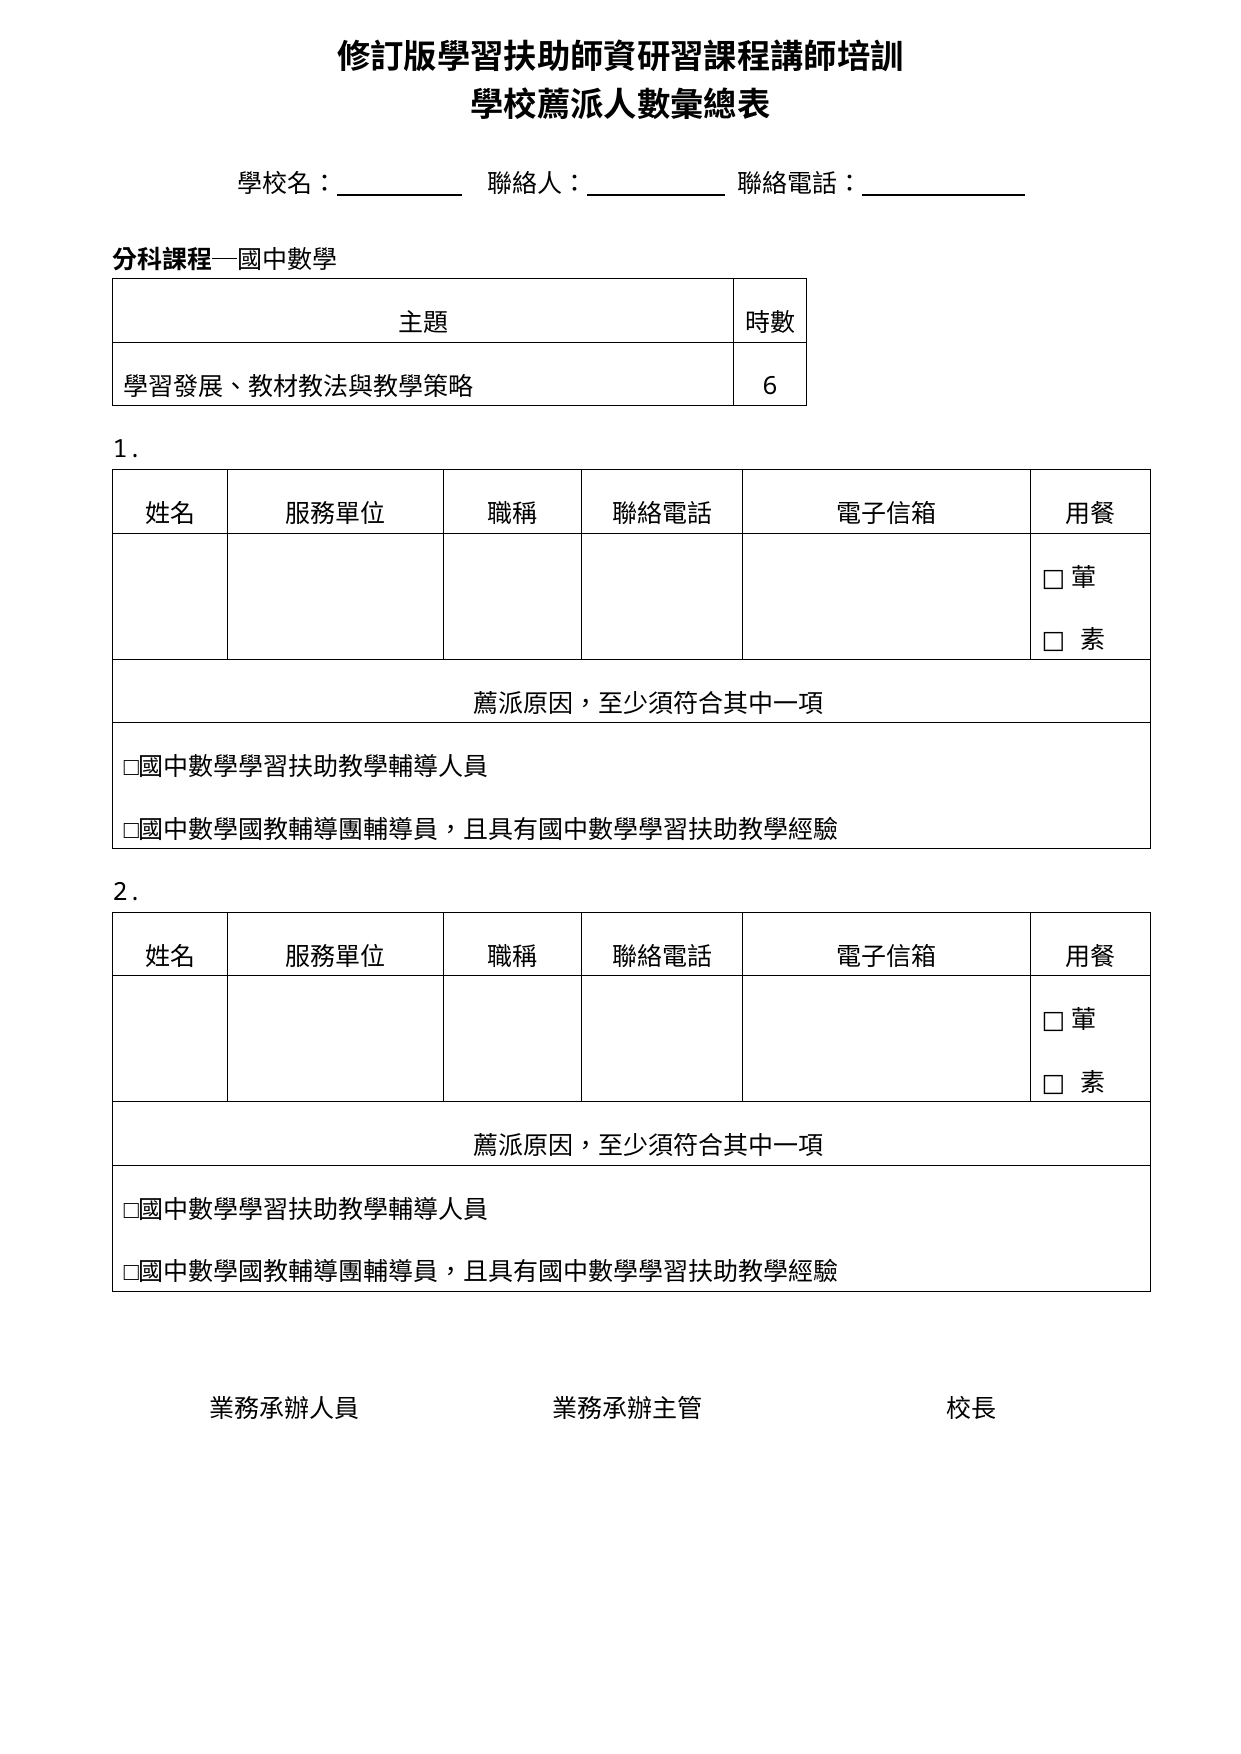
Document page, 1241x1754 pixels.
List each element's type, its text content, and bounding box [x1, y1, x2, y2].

table_cell [444, 976, 581, 1101]
table_cell 6 [734, 343, 806, 405]
table_cell 學習發展、教材教法與教學策略 [113, 343, 733, 405]
table_cell [582, 534, 742, 658]
table_header 服務單位 [228, 470, 443, 532]
table_cell 薦派原因，至少須符合其中一項 [113, 660, 1150, 722]
table_header 校長 [799, 1354, 1143, 1425]
table_cell [444, 534, 581, 658]
text 分科課程─國中數學 [112, 216, 1162, 278]
table_header 業務承辦人員 [113, 1354, 456, 1425]
table_header [1143, 1354, 1151, 1425]
table_cell [113, 534, 227, 658]
table_cell [228, 534, 443, 658]
table_header 用餐 [1031, 913, 1150, 975]
table_header 職稱 [444, 913, 581, 975]
table_header 聯絡電話 [582, 470, 742, 532]
table_header 職稱 [444, 470, 581, 532]
table_cell □ 葷 □ 素 [1031, 534, 1150, 658]
table_header 姓名 [113, 913, 227, 975]
text 1. [112, 406, 1162, 469]
table_header 主題 [113, 279, 733, 342]
table_cell [113, 976, 227, 1101]
table_header 聯絡電話 [582, 913, 742, 975]
table_header 業務承辦主管 [456, 1354, 799, 1425]
table_header 用餐 [1031, 470, 1150, 532]
table_cell □國中數學學習扶助教學輔導人員 □國中數學國教輔導團輔導員，且具有國中數學學習扶助教學經驗 [113, 723, 1150, 848]
table_cell 薦派原因，至少須符合其中一項 [113, 1102, 1150, 1165]
table_cell □國中數學學習扶助教學輔導人員 □國中數學國教輔導團輔導員，且具有國中數學學習扶助教學經驗 [113, 1166, 1150, 1291]
table_cell □ 葷 □ 素 [1031, 976, 1150, 1101]
table_header 電子信箱 [743, 470, 1030, 532]
table_header 姓名 [113, 470, 227, 532]
table_cell [228, 976, 443, 1101]
table_header 時數 [734, 279, 806, 342]
table_header 電子信箱 [743, 913, 1030, 975]
table_cell [743, 976, 1030, 1101]
table_header 服務單位 [228, 913, 443, 975]
table_cell [743, 534, 1030, 658]
text 2. [112, 849, 1162, 912]
table_cell [582, 976, 742, 1101]
